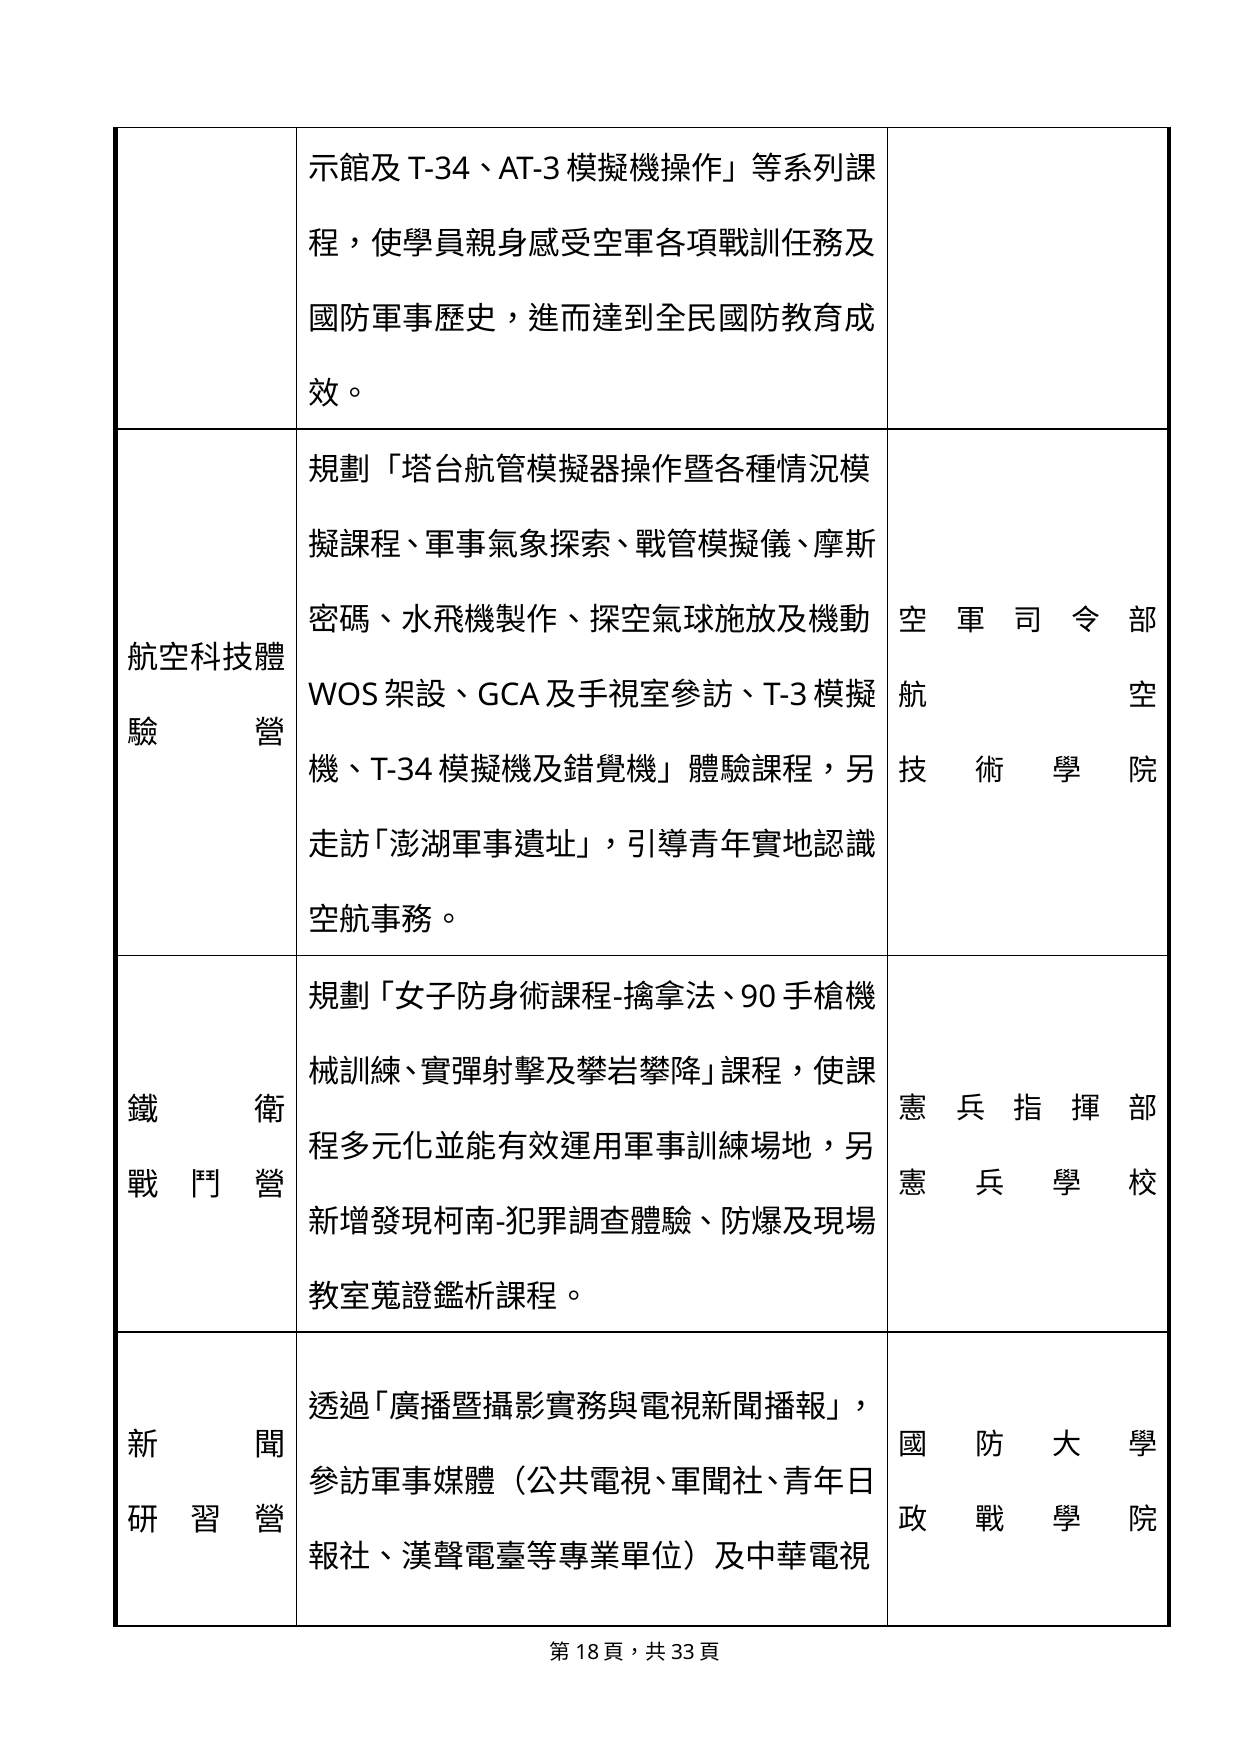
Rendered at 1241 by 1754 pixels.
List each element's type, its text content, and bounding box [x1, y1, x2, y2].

table_cell 國防大學 政戰學院 [888, 1333, 1167, 1625]
table_cell 示館及T-34、AT-3模擬機操作」等系列課程，使學員親身感受空軍各項戰訓任務及國防軍事歷史，進而達到全民國防教育成效。 [297, 128, 887, 428]
table_cell 空軍司令部 航空 技術學院 [888, 430, 1167, 955]
table_cell 透過「廣播暨攝影實務與電視新聞播報」，參訪軍事媒體（公共電視、軍聞社、青年日報社、漢聲電臺等專業單位）及中華電視 [297, 1333, 887, 1625]
table_cell 航空科技體驗營 [118, 430, 296, 955]
table_cell 憲兵指揮部 憲兵學校 [888, 956, 1167, 1331]
table_cell [118, 128, 296, 428]
table_cell [888, 128, 1167, 428]
table_cell 規劃「女子防身術課程-擒拿法、90手槍機械訓練、實彈射擊及攀岩攀降」課程，使課程多元化並能有效運用軍事訓練場地，另新增發現柯南-犯罪調查體驗、防爆及現場教室蒐證鑑析課程。 [297, 956, 887, 1331]
table_cell 規劃「塔台航管模擬器操作暨各種情況模擬課程、軍事氣象探索、戰管模擬儀、摩斯密碼、水飛機製作、探空氣球施放及機動WOS架設、GCA及手視室參訪、T-3模擬機、T-34模擬機及錯覺機」體驗課程，另走訪「澎湖軍事遺址」，引導青年實地認識空航事務。 [297, 430, 887, 955]
table_cell 新聞 研習營 [118, 1333, 296, 1625]
table_cell 鐵衛 戰鬥營 [118, 956, 296, 1331]
